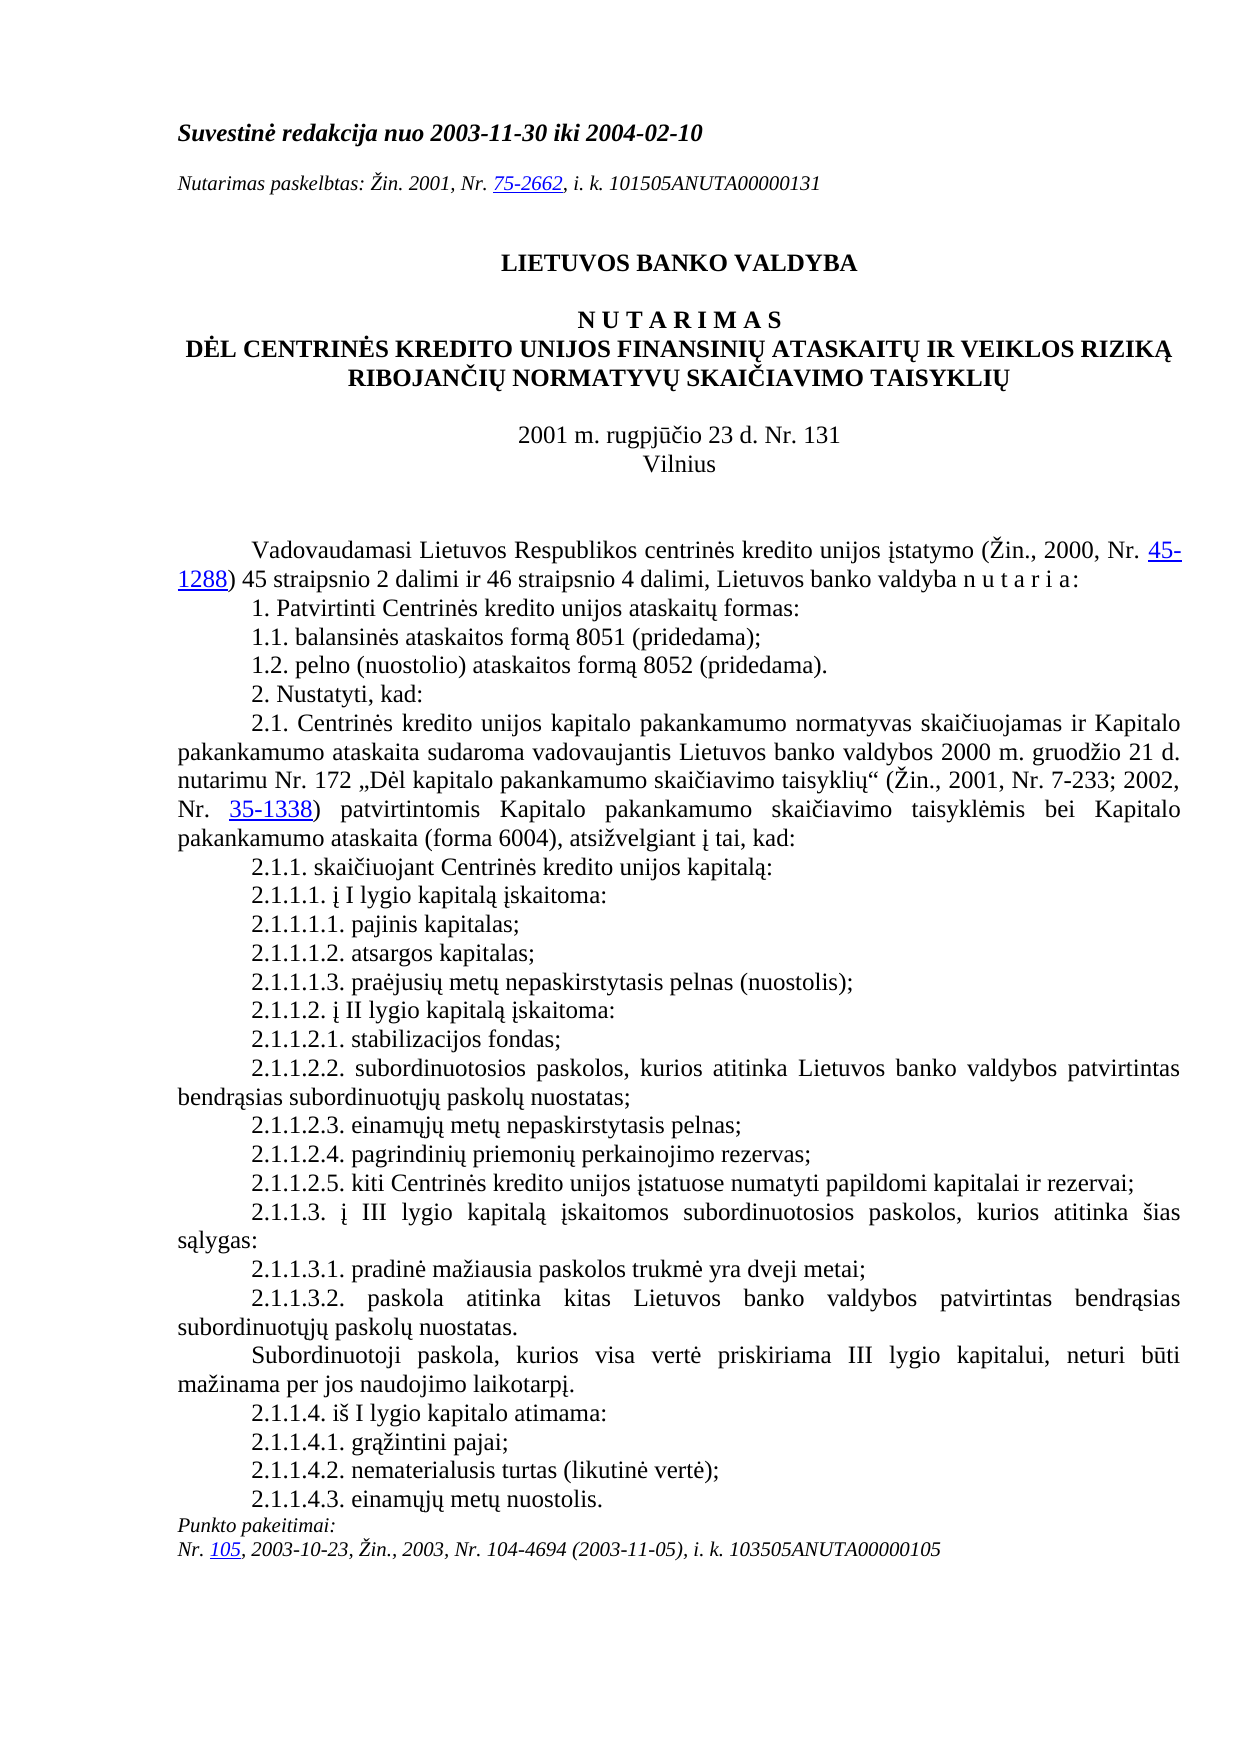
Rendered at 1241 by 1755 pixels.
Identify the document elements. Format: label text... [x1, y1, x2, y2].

text LIETUVOS BANKO VALDYBA [177, 248, 1181, 277]
text 2.1.1.4.2. nematerialusis turtas (likutinė vertė); [177, 1455, 1181, 1484]
text DĖL CENTRINĖS KREDITO UNIJOS FINANSINIŲ ATASKAITŲ IR VEIKLOS RIZIKĄ RIBOJANČIŲ NORMATYVŲ SKAIČIAVIMO TAISYKLIŲ [177, 334, 1181, 392]
text Suvestinė redakcija nuo 2003-11-30 iki 2004-02-10 [177, 118, 1181, 147]
text 1. Patvirtinti Centrinės kredito unijos ataskaitų formas: [177, 593, 1181, 622]
text 2.1.1.4. iš I lygio kapitalo atimama: [177, 1398, 1181, 1427]
text Nutarimas paskelbtas: Žin. 2001, Nr. 75-2662, i. k. 101505ANUTA00000131 [177, 171, 1181, 195]
text Subordinuotoji paskola, kurios visa vertė priskiriama III lygio kapitalui, neturi būti mažinama per jos naudojimo laikotarpį. [177, 1340, 1181, 1398]
text 2.1.1.2.5. kiti Centrinės kredito unijos įstatuose numatyti papildomi kapitalai ir rezervai; [177, 1168, 1181, 1197]
text 2.1.1.2. į II lygio kapitalą įskaitoma: [177, 995, 1181, 1024]
text 2.1.1.1. į I lygio kapitalą įskaitoma: [177, 880, 1181, 909]
text N U T A R I M A S [177, 305, 1181, 334]
text 2.1.1.1.1. pajinis kapitalas; [177, 909, 1181, 938]
text 1.1. balansinės ataskaitos formą 8051 (pridedama); [177, 622, 1181, 650]
text Vilnius [177, 449, 1181, 478]
text Punkto pakeitimai: [177, 1513, 1181, 1537]
text 2.1. Centrinės kredito unijos kapitalo pakankamumo normatyvas skaičiuojamas ir Kapitalo pakankamumo ataskaita sudaroma vadovaujantis Lietuvos banko valdybos 2000 m. gruodžio 21 d. nutarimu Nr. 172 „Dėl kapitalo pakankamumo skaičiavimo taisyklių“ (Žin., 2001, Nr. 7-233; 2002, Nr. 35-1338) patvirtintomis Kapitalo pakankamumo skaičiavimo taisyklėmis bei Kapitalo pakankamumo ataskaita (forma 6004), atsižvelgiant į tai, kad: [177, 708, 1181, 852]
text 2.1.1. skaičiuojant Centrinės kredito unijos kapitalą: [177, 852, 1181, 880]
text 2001 m. rugpjūčio 23 d. Nr. 131 [177, 420, 1181, 449]
text 2.1.1.2.2. subordinuotosios paskolos, kurios atitinka Lietuvos banko valdybos patvirtintas bendrąsias subordinuotųjų paskolų nuostatas; [177, 1053, 1181, 1110]
text 2.1.1.2.4. pagrindinių priemonių perkainojimo rezervas; [177, 1139, 1181, 1168]
text 2.1.1.4.1. grąžintini pajai; [177, 1427, 1181, 1455]
text 1.2. pelno (nuostolio) ataskaitos formą 8052 (pridedama). [177, 650, 1181, 679]
text 2.1.1.2.3. einamųjų metų nepaskirstytasis pelnas; [177, 1110, 1181, 1139]
text Vadovaudamasi Lietuvos Respublikos centrinės kredito unijos įstatymo (Žin., 2000, Nr. 45-1288) 45 straipsnio 2 dalimi ir 46 straipsnio 4 dalimi, Lietuvos banko valdyba nutaria: [177, 535, 1181, 593]
text 2.1.1.4.3. einamųjų metų nuostolis. [177, 1484, 1181, 1513]
text 2.1.1.2.1. stabilizacijos fondas; [177, 1024, 1181, 1053]
text 2. Nustatyti, kad: [177, 679, 1181, 708]
text 2.1.1.3.1. pradinė mažiausia paskolos trukmė yra dveji metai; [177, 1254, 1181, 1283]
text 2.1.1.3.2. paskola atitinka kitas Lietuvos banko valdybos patvirtintas bendrąsias subordinuotųjų paskolų nuostatas. [177, 1283, 1181, 1340]
text Nr. 105, 2003-10-23, Žin., 2003, Nr. 104-4694 (2003-11-05), i. k. 103505ANUTA00000105 [177, 1537, 1181, 1561]
text 2.1.1.1.3. praėjusių metų nepaskirstytasis pelnas (nuostolis); [177, 967, 1181, 995]
text 2.1.1.1.2. atsargos kapitalas; [177, 938, 1181, 967]
text 2.1.1.3. į III lygio kapitalą įskaitomos subordinuotosios paskolos, kurios atitinka šias sąlygas: [177, 1197, 1181, 1254]
